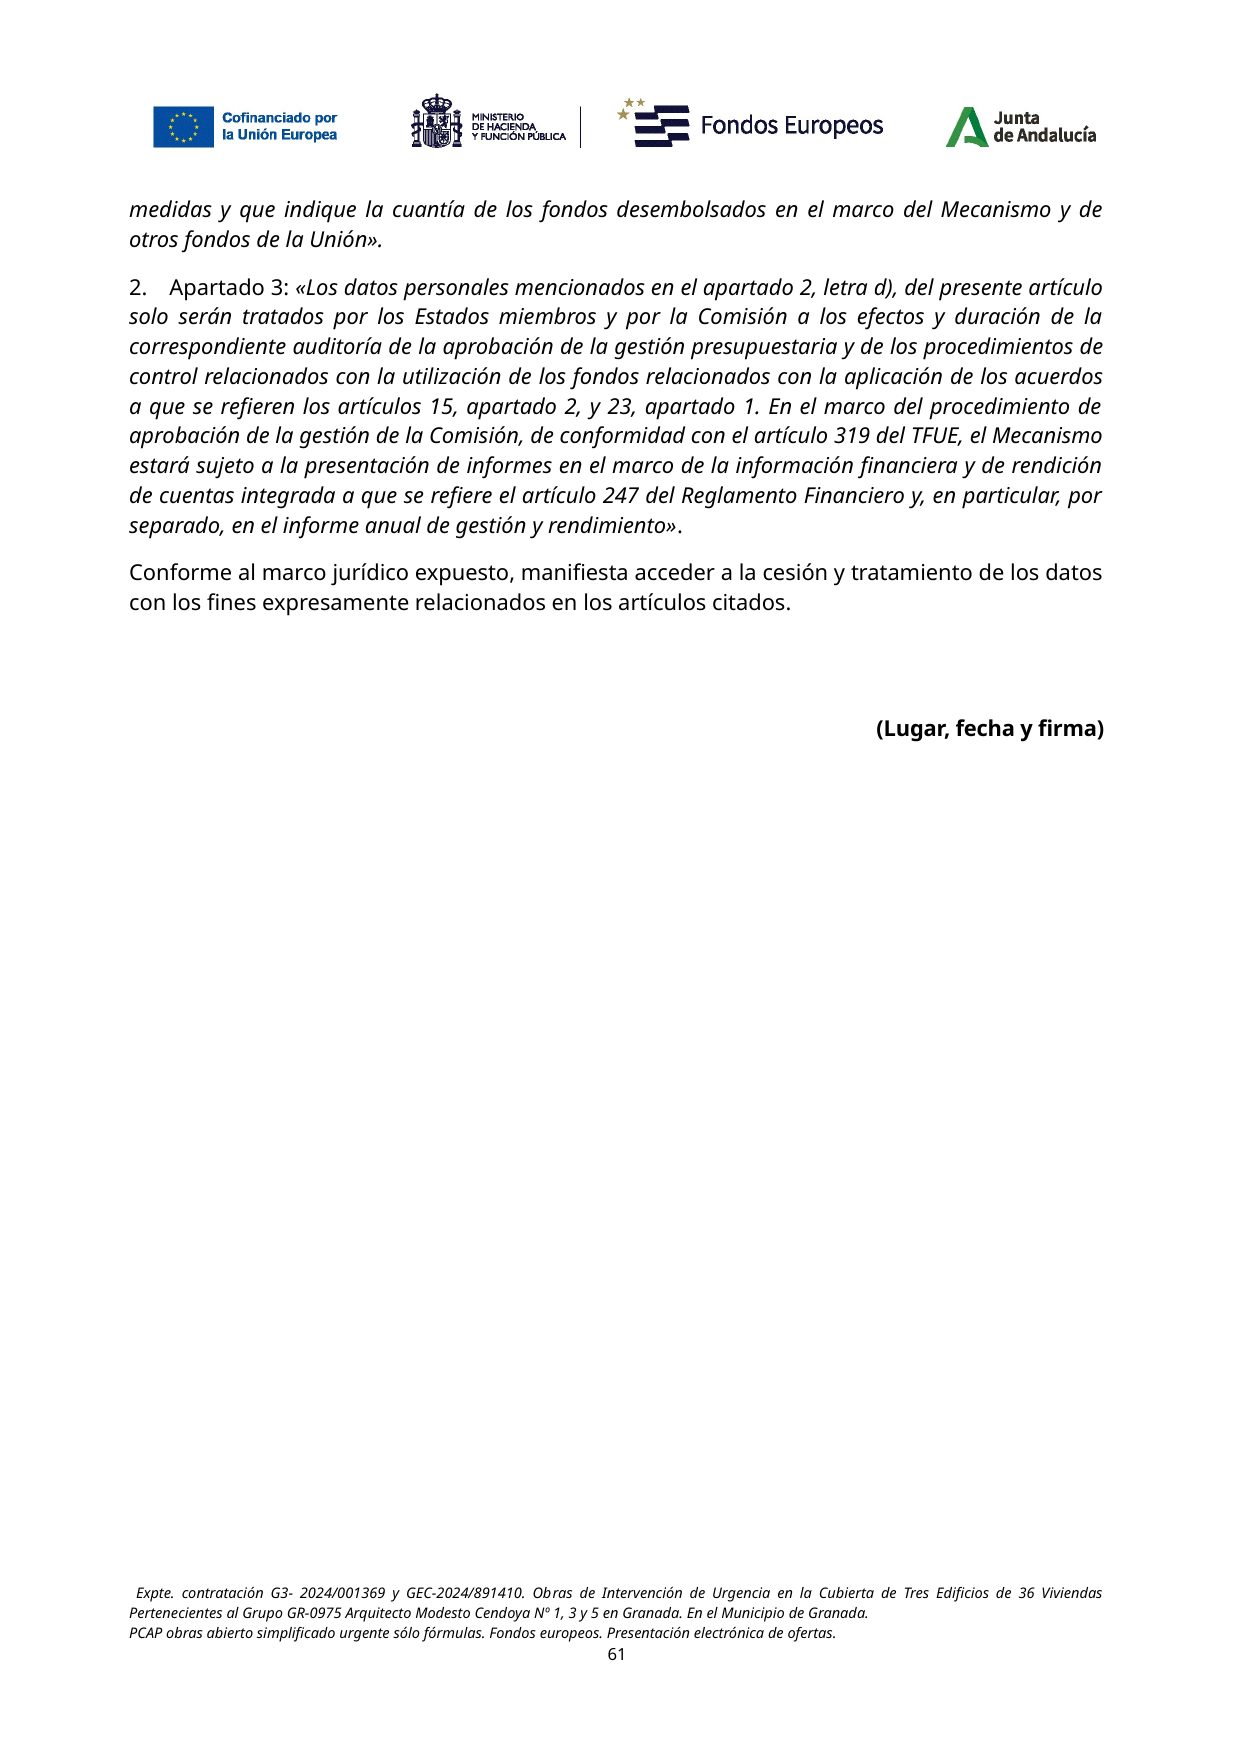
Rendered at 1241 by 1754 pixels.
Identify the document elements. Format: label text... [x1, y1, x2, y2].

text Conforme al marco jurídico expuesto, manifiesta acceder a la cesión y tratamiento de los datos con los fines expresamente relacionados en los artículos citados. [129, 557, 1104, 617]
text 2. Apartado 3: «Los datos personales mencionados en el apartado 2, letra d), del presente artículo solo serán tratados por los Estados miembros y por la Comisión a los efectos y duración de la correspondiente auditoría de la aprobación de la gestión presupuestaria y de los procedimientos de control relacionados con la utilización de los fondos relacionados con la aplicación de los acuerdos a que se refieren los artículos 15, apartado 2, y 23, apartado 1. En el marco del procedimiento de aprobación de la gestión de la Comisión, de conformidad con el artículo 319 del TFUE, el Mecanismo estará sujeto a la presentación de informes en el marco de la información financiera y de rendición de cuentas integrada a que se refiere el artículo 247 del Reglamento Financiero y, en particular, por separado, en el informe anual de gestión y rendimiento». [129, 272, 1104, 540]
text medidas y que indique la cuantía de los fondos desembolsados en el marco del Mecanismo y de otros fondos de la Unión». [129, 194, 1104, 254]
picture [137, 89, 1114, 173]
text (Lugar, fecha y firma) [129, 713, 1104, 742]
